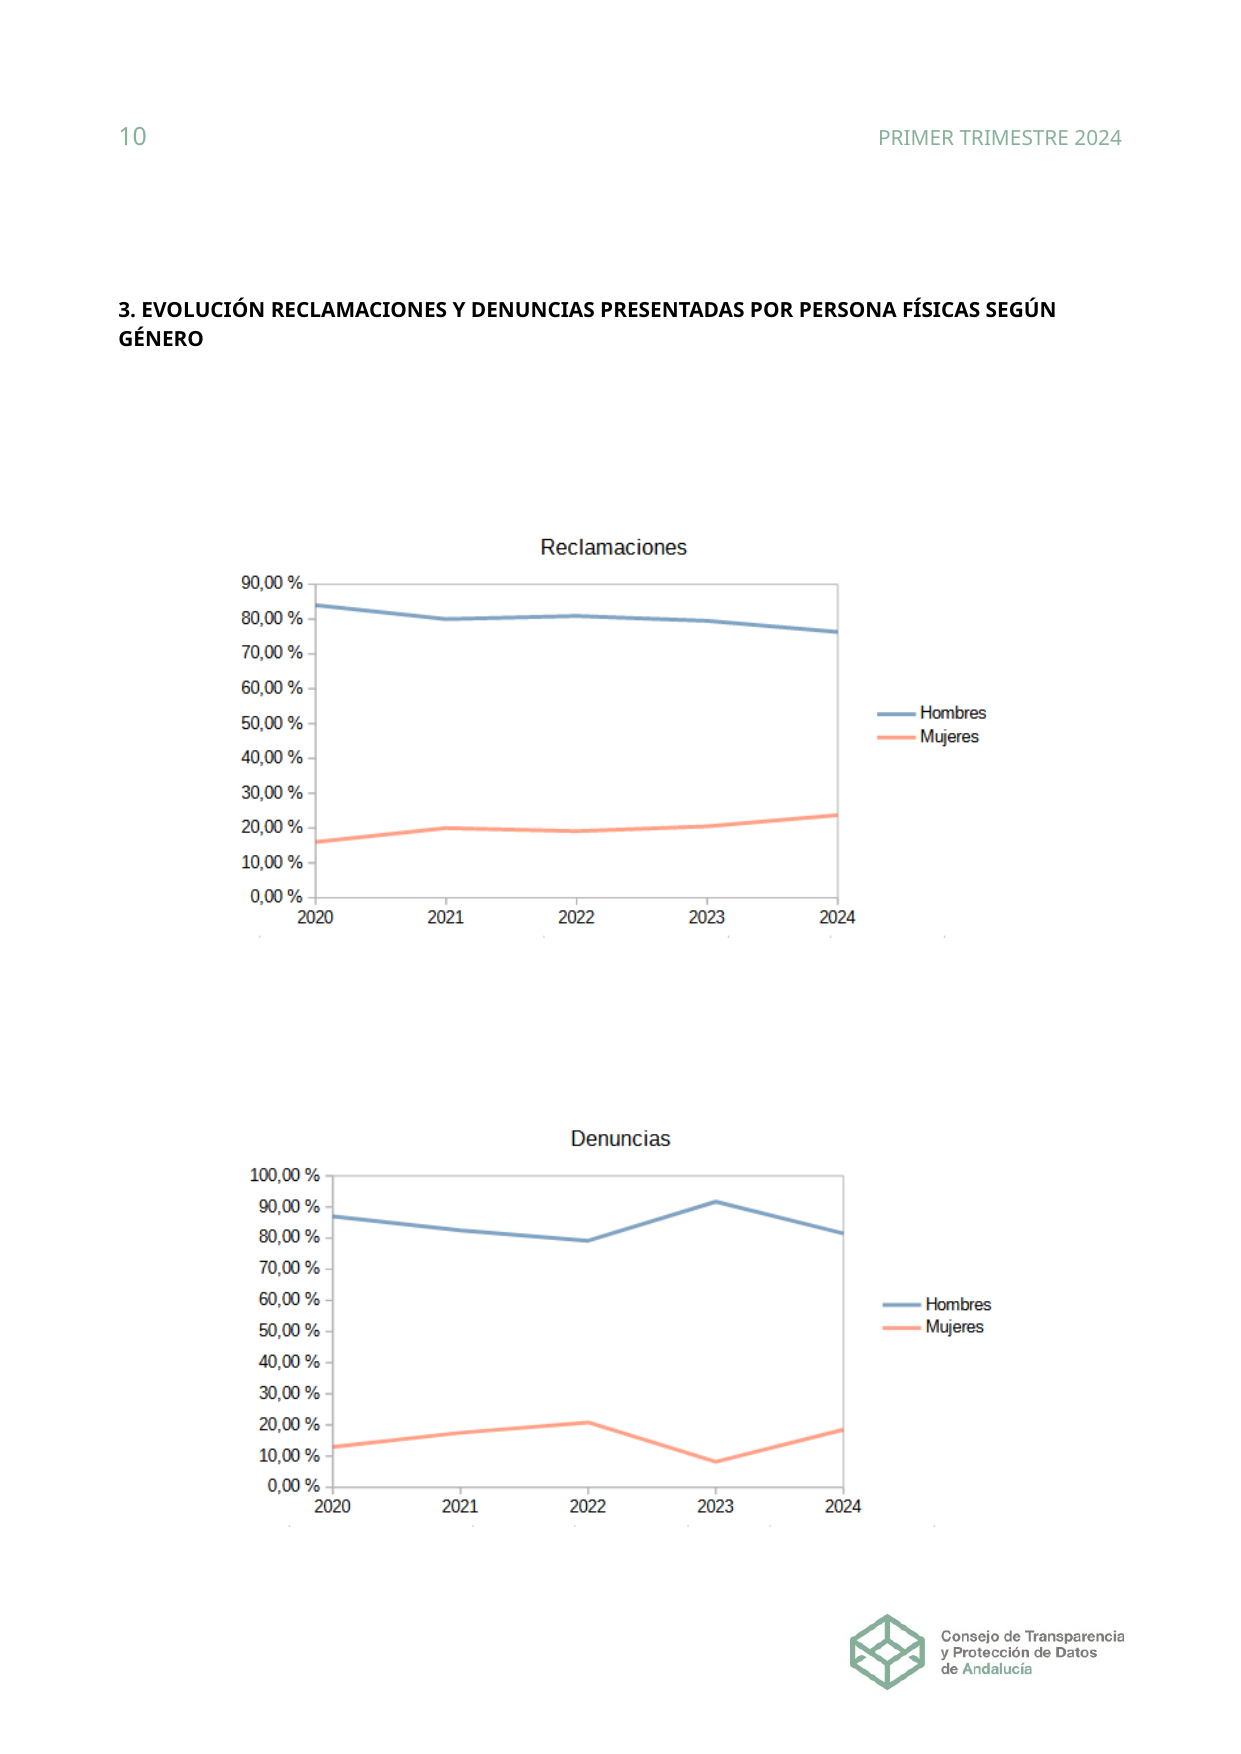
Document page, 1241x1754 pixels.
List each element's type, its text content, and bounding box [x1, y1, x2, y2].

picture [838, 1599, 1142, 1712]
picture [237, 522, 1003, 938]
picture [242, 1120, 999, 1527]
text 3. EVOLUCIÓN RECLAMACIONES Y DENUNCIAS PRESENTADAS POR PERSONA FÍSICAS SEGÚN GÉNERO [118, 295, 1122, 352]
